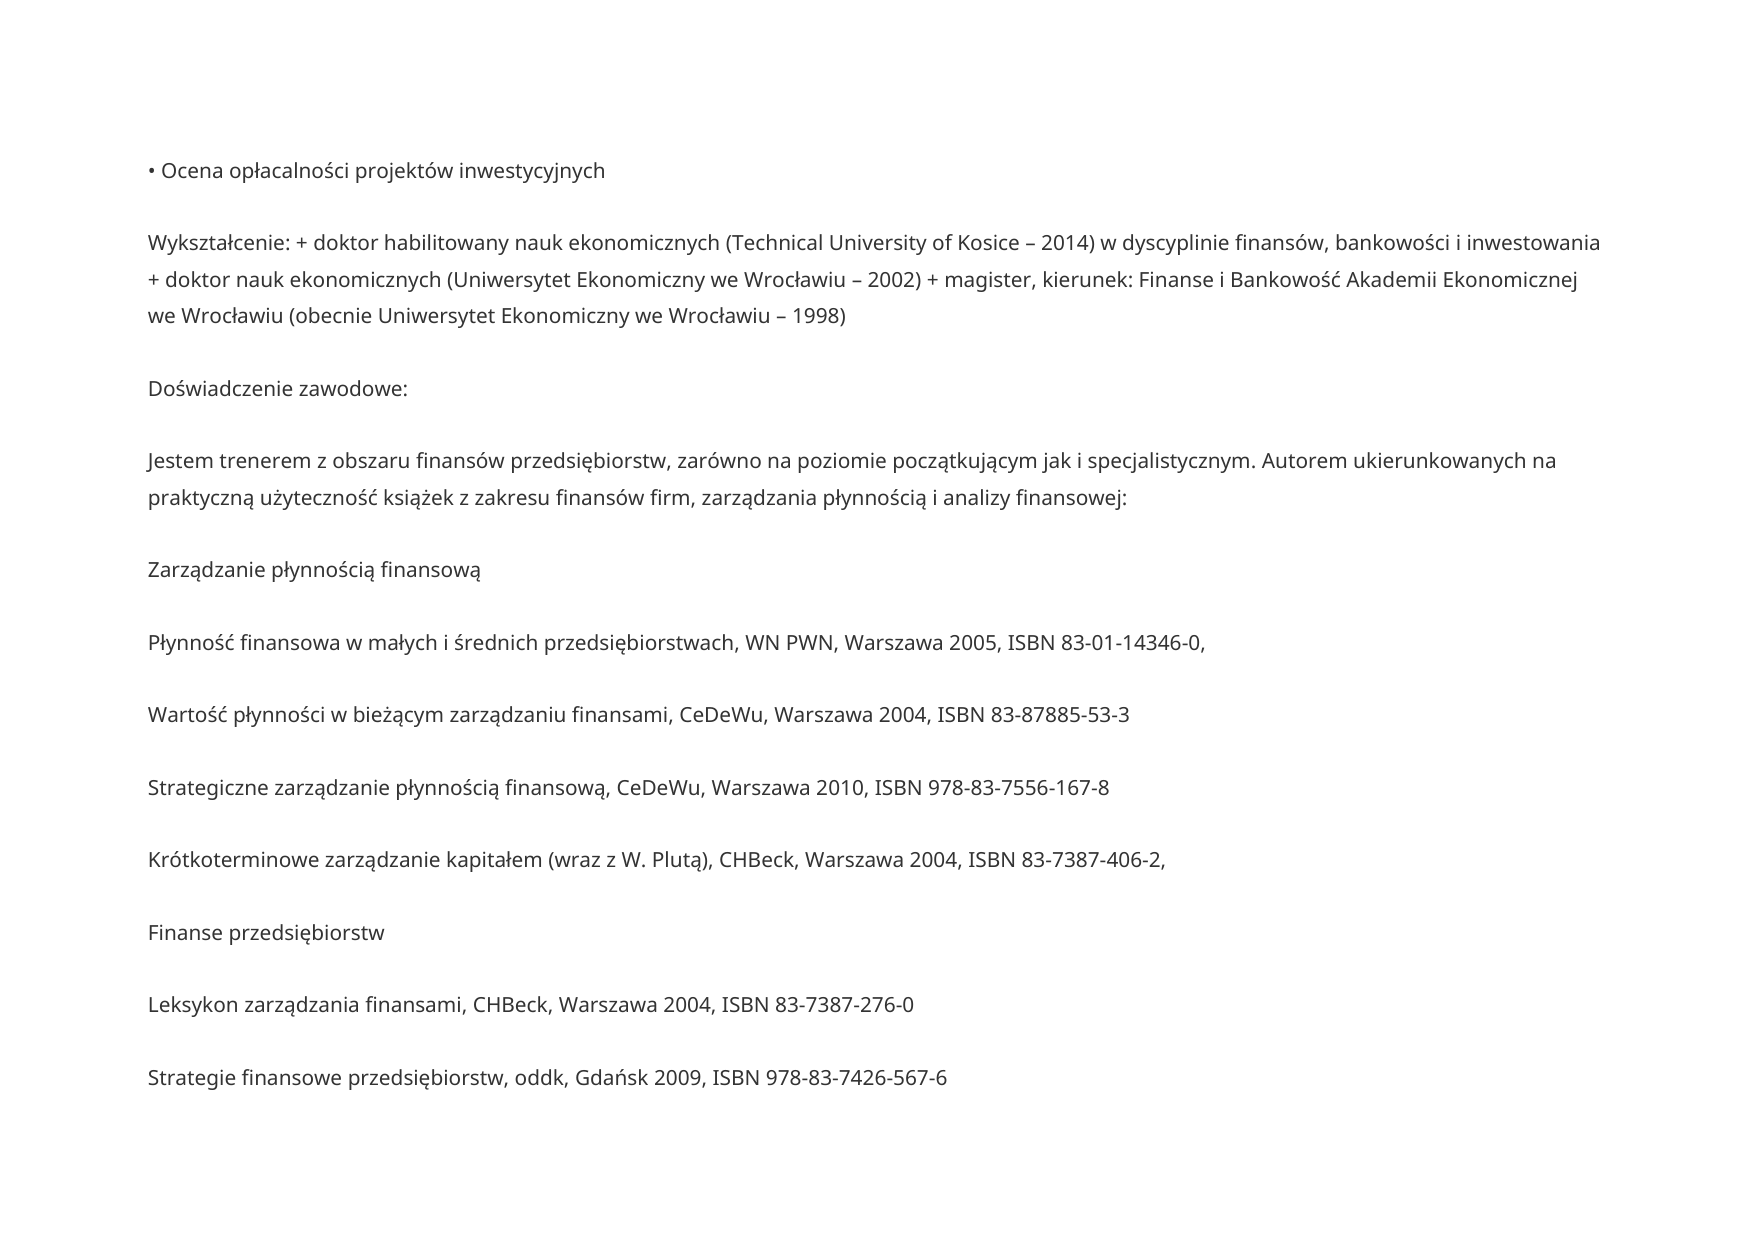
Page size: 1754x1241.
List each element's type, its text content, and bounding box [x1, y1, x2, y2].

text Strategie finansowe przedsiębiorstw, oddk, Gdańsk 2009, ISBN 978-83-7426-567-6 [148, 1055, 1606, 1091]
text Jestem trenerem z obszaru finansów przedsiębiorstw, zarówno na poziomie początkującym jak i specjalistycznym. Autorem ukierunkowanych na praktyczną użyteczność książek z zakresu finansów firm, zarządzania płynnością i analizy finansowej: [148, 438, 1606, 511]
text • Ocena opłacalności projektów inwestycyjnych [148, 148, 1606, 184]
text Wartość płynności w bieżącym zarządzaniu finansami, CeDeWu, Warszawa 2004, ISBN 83-87885-53-3 [148, 692, 1606, 729]
text Wykształcenie: + doktor habilitowany nauk ekonomicznych (Technical University of Kosice – 2014) w dyscyplinie finansów, bankowości i inwestowania + doktor nauk ekonomicznych (Uniwersytet Ekonomiczny we Wrocławiu – 2002) + magister, kierunek: Finanse i Bankowość Akademii Ekonomicznej we Wrocławiu (obecnie Uniwersytet Ekonomiczny we Wrocławiu – 1998) [148, 220, 1606, 330]
text Zarządzanie płynnością finansową [148, 547, 1606, 584]
text Leksykon zarządzania finansami, CHBeck, Warszawa 2004, ISBN 83-7387-276-0 [148, 982, 1606, 1019]
text Finanse przedsiębiorstw [148, 910, 1606, 946]
text Doświadczenie zawodowe: [148, 366, 1606, 402]
text Krótkoterminowe zarządzanie kapitałem (wraz z W. Plutą), CHBeck, Warszawa 2004, ISBN 83-7387-406-2, [148, 837, 1606, 874]
text Płynność finansowa w małych i średnich przedsiębiorstwach, WN PWN, Warszawa 2005, ISBN 83-01-14346-0, [148, 620, 1606, 656]
text Strategiczne zarządzanie płynnością finansową, CeDeWu, Warszawa 2010, ISBN 978-83-7556-167-8 [148, 765, 1606, 801]
